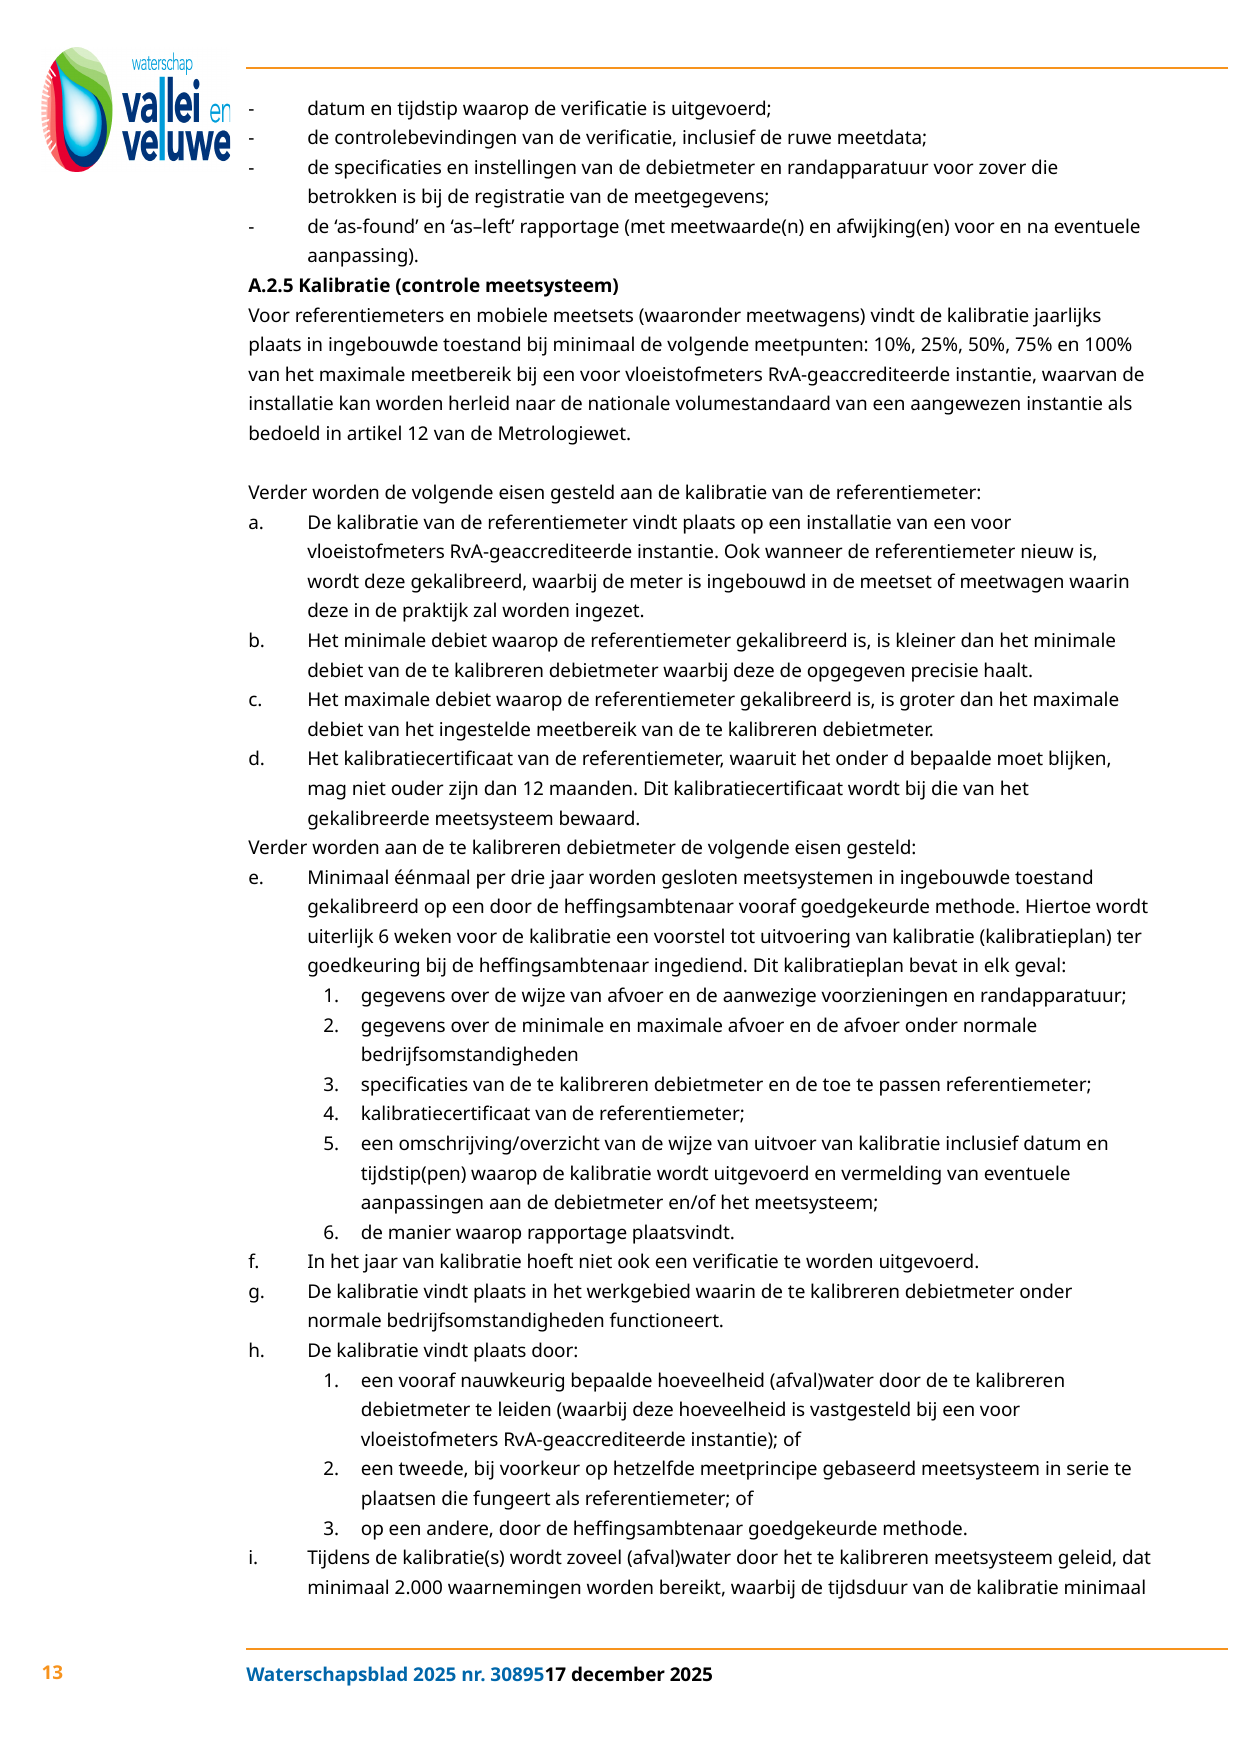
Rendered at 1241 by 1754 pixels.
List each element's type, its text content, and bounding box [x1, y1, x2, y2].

list een vooraf nauwkeurig bepaalde hoeveelheid (afval)water door de te kalibreren debietmeter te leiden (waarbij deze hoeveelheid is vastgesteld bij een voor vloeistofmeters RvA-geaccrediteerde instantie); of [323, 1367, 1152, 1452]
list de manier waarop rapportage plaatsvindt. [323, 1219, 1152, 1245]
list een omschrijving/overzicht van de wijze van uitvoer van kalibratie inclusief datum en tijdstip(pen) waarop de kalibratie wordt uitgevoerd en vermelding van eventuele aanpassingen aan de debietmeter en/of het meetsysteem; [323, 1130, 1152, 1215]
text A.2.5 Kalibratie (controle meetsysteem) [248, 272, 1152, 298]
list In het jaar van kalibratie hoeft niet ook een verificatie te worden uitgevoerd. [248, 1248, 1152, 1274]
list op een andere, door de heffingsambtenaar goedgekeurde methode. [323, 1515, 1152, 1541]
list kalibratiecertificaat van de referentiemeter; [323, 1101, 1152, 1126]
picture [41, 47, 231, 172]
list Tijdens de kalibratie(s) wordt zoveel (afval)water door het te kalibreren meetsysteem geleid, dat minimaal 2.000 waarnemingen worden bereikt, waarbij de tijdsduur van de kalibratie minimaal [248, 1544, 1152, 1600]
list De kalibratie van de referentiemeter vindt plaats op een installatie van een voor vloeistofmeters RvA-geaccrediteerde instantie. Ook wanneer de referentiemeter nieuw is, wordt deze gekalibreerd, waarbij de meter is ingebouwd in de meetset of meetwagen waarin deze in de praktijk zal worden ingezet. [248, 509, 1152, 623]
list de ‘as-found’ en ‘as–left’ rapportage (met meetwaarde(n) en afwijking(en) voor en na eventuele aanpassing). [248, 213, 1152, 268]
list datum en tijdstip waarop de verificatie is uitgevoerd; [248, 95, 1152, 121]
list de specificaties en instellingen van de debietmeter en randapparatuur voor zover die betrokken is bij de registratie van de meetgegevens; [248, 154, 1152, 209]
list De kalibratie vindt plaats door: [248, 1337, 1152, 1363]
list specificaties van de te kalibreren debietmeter en de toe te passen referentiemeter; [323, 1071, 1152, 1097]
list een tweede, bij voorkeur op hetzelfde meetprincipe gebaseerd meetsysteem in serie te plaatsen die fungeert als referentiemeter; of [323, 1456, 1152, 1511]
list gegevens over de wijze van afvoer en de aanwezige voorzieningen en randapparatuur; [323, 982, 1152, 1008]
text Voor referentiemeters en mobiele meetsets (waaronder meetwagens) vindt de kalibratie jaarlijks plaats in ingebouwde toestand bij minimaal de volgende meetpunten: 10%, 25%, 50%, 75% en 100% van het maximale meetbereik bij een voor vloeistofmeters RvA-geaccrediteerde instantie, waarvan de installatie kan worden herleid naar de nationale volumestandaard van een aangewezen instantie als bedoeld in artikel 12 van de Metrologiewet. [248, 302, 1152, 446]
list Het kalibratiecertificaat van de referentiemeter, waaruit het onder d bepaalde moet blijken, mag niet ouder zijn dan 12 maanden. Dit kalibratiecertificaat wordt bij die van het gekalibreerde meetsysteem bewaard. [248, 746, 1152, 831]
list Het minimale debiet waarop de referentiemeter gekalibreerd is, is kleiner dan het minimale debiet van de te kalibreren debietmeter waarbij deze de opgegeven precisie haalt. [248, 627, 1152, 683]
list Minimaal éénmaal per drie jaar worden gesloten meetsystemen in ingebouwde toestand gekalibreerd op een door de heffingsambtenaar vooraf goedgekeurde methode. Hiertoe wordt uiterlijk 6 weken voor de kalibratie een voorstel tot uitvoering van kalibratie (kalibratieplan) ter goedkeuring bij de heffingsambtenaar ingediend. Dit kalibratieplan bevat in elk geval: [248, 864, 1152, 978]
list gegevens over de minimale en maximale afvoer en de afvoer onder normale bedrijfsomstandigheden [323, 1012, 1152, 1067]
list Het maximale debiet waarop de referentiemeter gekalibreerd is, is groter dan het maximale debiet van het ingestelde meetbereik van de te kalibreren debietmeter. [248, 686, 1152, 742]
list de controlebevindingen van de verificatie, inclusief de ruwe meetdata; [248, 124, 1152, 150]
text Verder worden de volgende eisen gesteld aan de kalibratie van de referentiemeter: [248, 479, 1152, 505]
list De kalibratie vindt plaats in het werkgebied waarin de te kalibreren debietmeter onder normale bedrijfsomstandigheden functioneert. [248, 1278, 1152, 1333]
text Verder worden aan de te kalibreren debietmeter de volgende eisen gesteld: [248, 834, 1152, 860]
